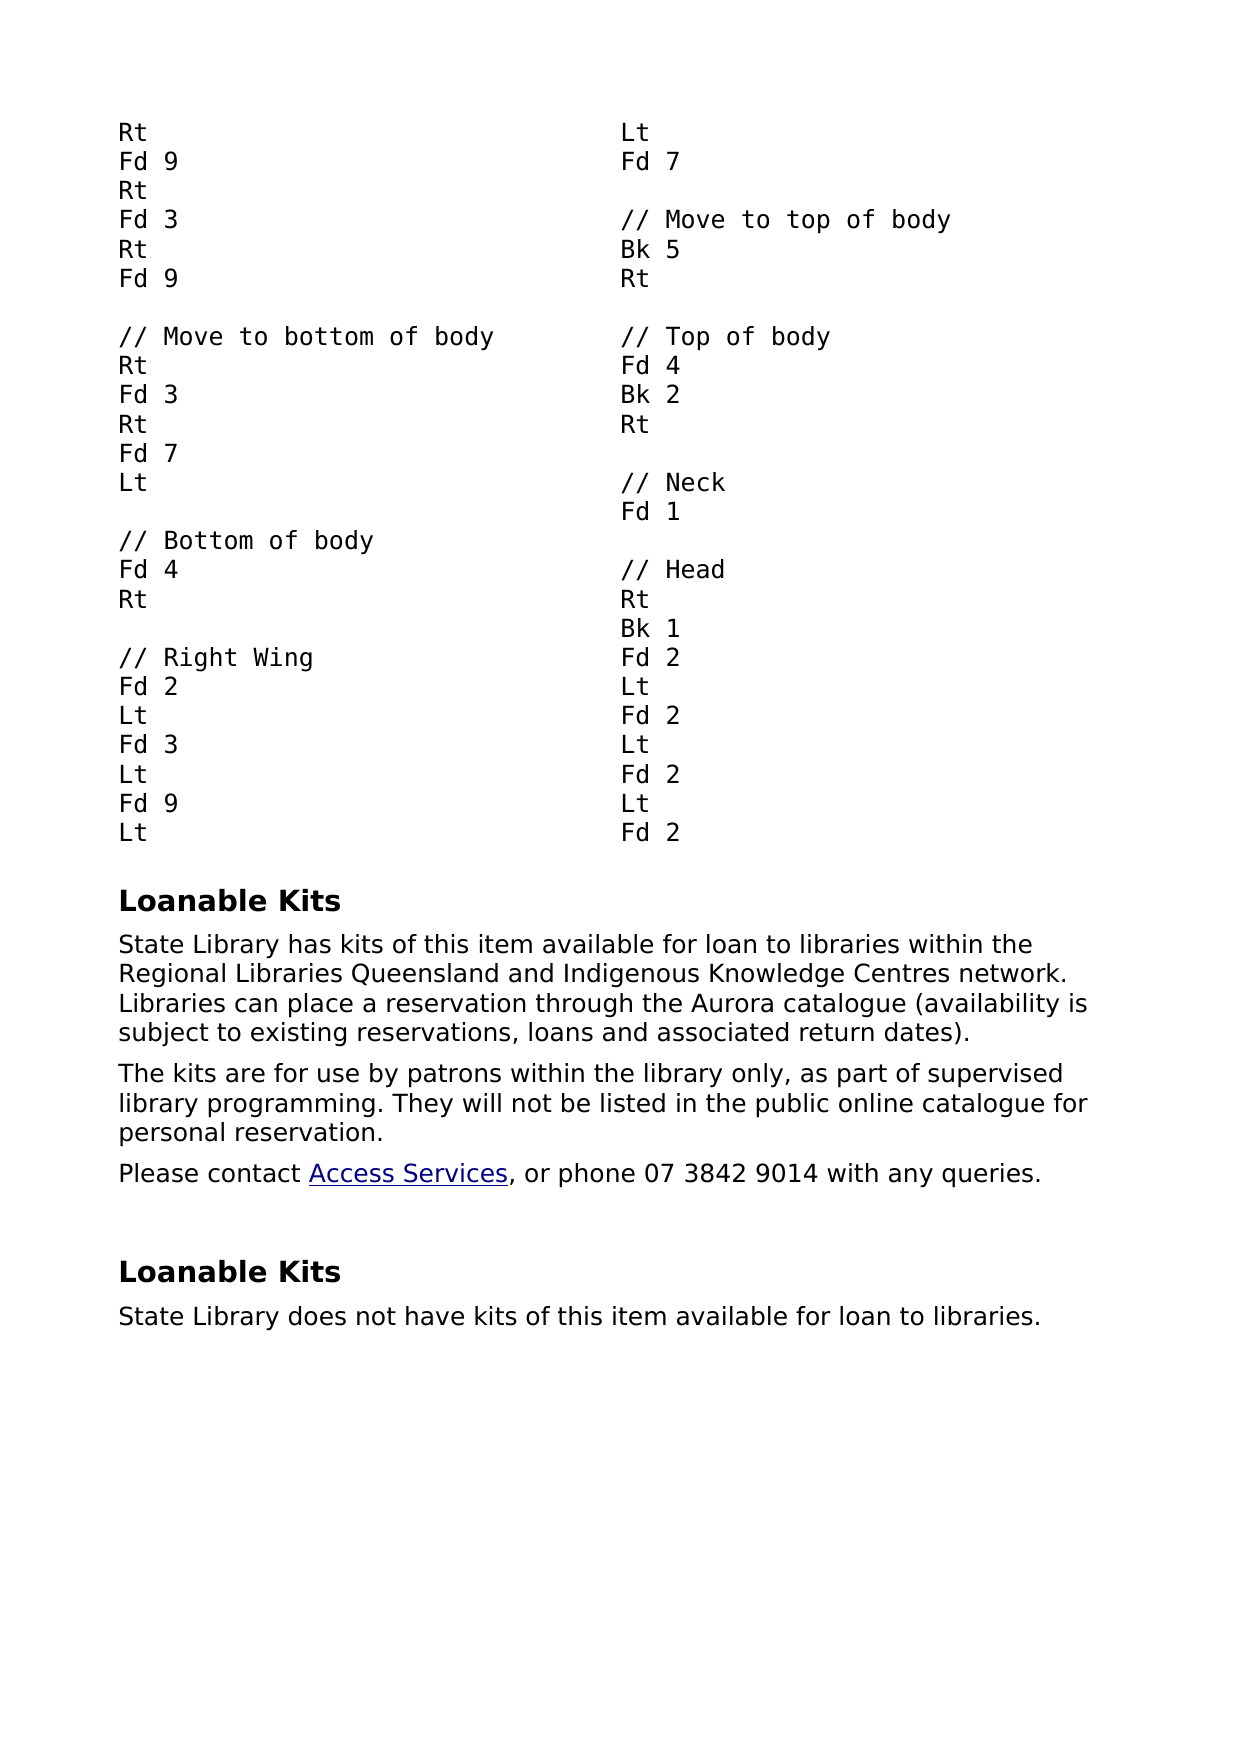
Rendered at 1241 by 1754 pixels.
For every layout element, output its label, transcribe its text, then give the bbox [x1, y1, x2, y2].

table_header Lt Fd 7 // Move to top of body Bk 5 Rt // Top of body Fd 4 Bk 2 Rt // Neck Fd 1 // Head Rt Bk 1 Fd 2 Lt Fd 2 Lt Fd 2 Lt Fd 2 [620, 118, 1122, 859]
subtitle Loanable Kits [118, 884, 1122, 918]
text State Library does not have kits of this item available for loan to libraries. [118, 1302, 1122, 1331]
text State Library has kits of this item available for loan to libraries within the Regional Libraries Queensland and Indigenous Knowledge Centres network. Libraries can place a reservation through the Aurora catalogue (availability is subject to existing reservations, loans and associated return dates). [118, 931, 1122, 1047]
text Please contact Access Services, or phone 07 3842 9014 with any queries. [118, 1160, 1122, 1218]
text The kits are for use by patrons within the library only, as part of supervised library programming. They will not be listed in the public online catalogue for personal reservation. [118, 1060, 1122, 1147]
subtitle Loanable Kits [118, 1256, 1122, 1289]
table_header Rt Fd 9 Rt Fd 3 Rt Fd 9 // Move to bottom of body Rt Fd 3 Rt Fd 7 Lt // Bottom of body Fd 4 Rt // Right Wing Fd 2 Lt Fd 3 Lt Fd 9 Lt [118, 118, 620, 859]
